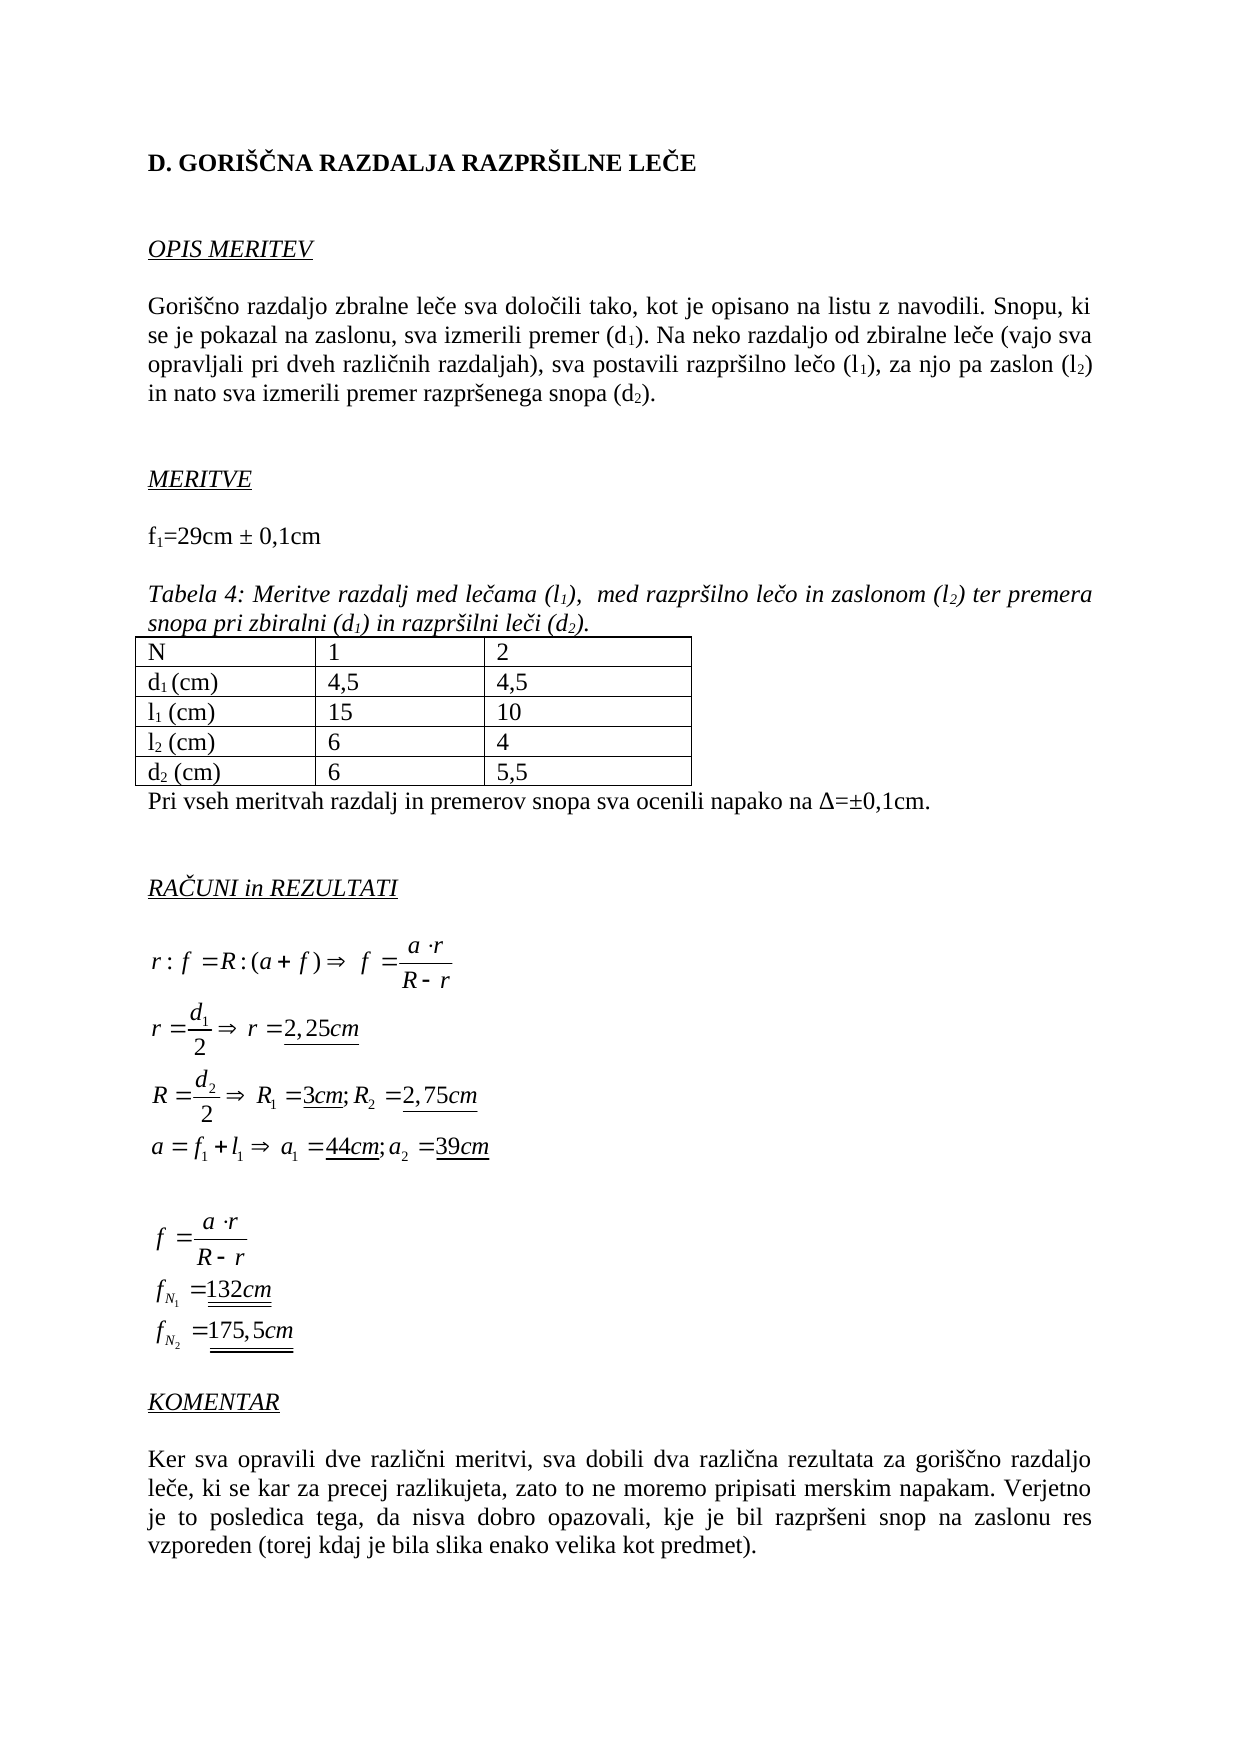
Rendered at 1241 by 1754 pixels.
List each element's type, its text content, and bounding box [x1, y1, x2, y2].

text Pri vseh meritvah razdalj in premerov snopa sva ocenili napako na Δ=±0,1cm. [148, 786, 1093, 815]
text OPIS MERITEV [148, 234, 1093, 263]
table_cell 6 [316, 727, 484, 756]
table_cell 15 [316, 697, 484, 726]
subtitle D. GORIŠČNA RAZDALJA RAZPRŠILNE LEČE [148, 148, 1093, 176]
table_header 2 [485, 638, 691, 666]
text RAČUNI in REZULTATI [148, 873, 1093, 901]
text MERITVE [148, 464, 1093, 493]
table_cell 4 [485, 727, 691, 756]
table_cell l2 (cm) [136, 727, 315, 756]
table_cell 10 [485, 697, 691, 726]
text Goriščno razdaljo zbralne leče sva določili tako, kot je opisano na listu z navodili. Snopu, ki se je pokazal na zaslonu, sva izmerili premer (d1). Na neko razdaljo od zbiralne leče (vajo sva opravljali pri dveh različnih razdaljah), sva postavili razpršilno lečo (l1), za njo pa zaslon (l2) in nato sva izmerili premer razpršenega snopa (d2). [148, 291, 1093, 406]
table_cell d1 (cm) [136, 667, 315, 696]
table_cell 4,5 [316, 667, 484, 696]
table_header 1 [316, 638, 484, 666]
table_cell d2 (cm) [136, 757, 315, 785]
table_cell 4,5 [485, 667, 691, 696]
text Ker sva opravili dve različni meritvi, sva dobili dva različna rezultata za goriščno razdaljo leče, ki se kar za precej razlikujeta, zato to ne moremo pripisati merskim napakam. Verjetno je to posledica tega, da nisva dobro opazovali, kje je bil razpršeni snop na zaslonu res vzporeden (torej kdaj je bila slika enako velika kot predmet). [148, 1444, 1093, 1559]
table_cell l1 (cm) [136, 697, 315, 726]
table_header N [136, 638, 315, 666]
text f1=29cm ± 0,1cm [148, 521, 1093, 550]
text KOMENTAR [148, 1387, 1093, 1416]
table_cell 5,5 [485, 757, 691, 785]
text Tabela 4: Meritve razdalj med lečama (l1), med razpršilno lečo in zaslonom (l2) ter premera snopa pri zbiralni (d1) in razpršilni leči (d2). [148, 579, 1093, 636]
table_cell 6 [316, 757, 484, 785]
